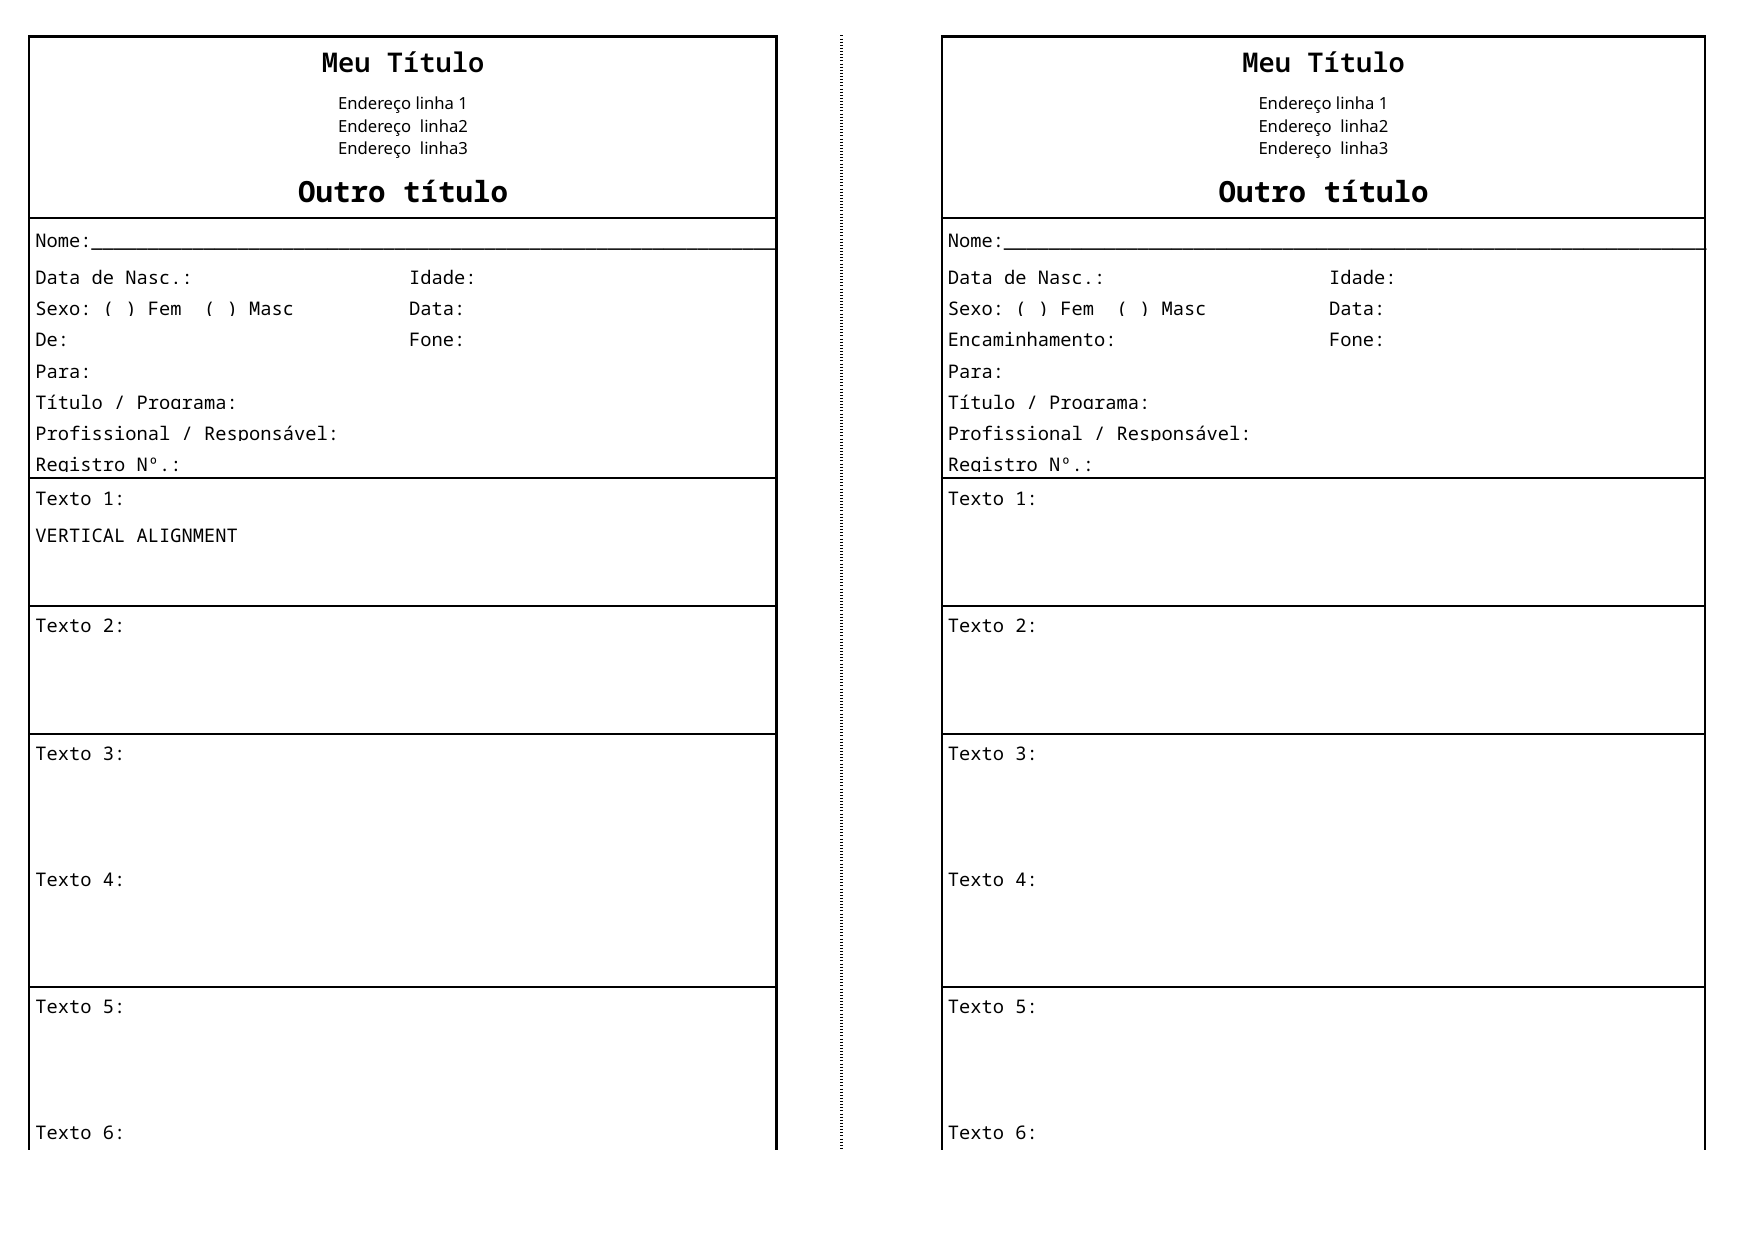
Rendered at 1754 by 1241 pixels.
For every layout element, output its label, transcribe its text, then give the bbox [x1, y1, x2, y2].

table_cell [841, 259, 941, 290]
table_cell [841, 1025, 941, 1113]
table_cell [1706, 605, 1754, 644]
table_cell Título / Programa: [943, 384, 1704, 415]
table_cell [0, 772, 28, 860]
table_cell VERTICAL ALIGNMENT [30, 516, 775, 605]
table_header [942, 0, 1323, 35]
table_header [776, 0, 841, 35]
table_cell [943, 772, 1704, 860]
table_cell [0, 446, 28, 477]
table_cell [1706, 1025, 1754, 1113]
table_cell [841, 897, 941, 986]
table_cell [778, 516, 841, 605]
table_cell Encaminhamento: [943, 321, 1323, 352]
table_header [1323, 0, 1705, 35]
table_cell [1706, 384, 1754, 415]
table_cell [841, 733, 941, 772]
table_cell [1706, 897, 1754, 986]
table_cell Texto 1: [30, 479, 775, 516]
table_cell [30, 1025, 775, 1113]
table_cell [0, 644, 28, 732]
table_cell [841, 384, 941, 415]
table_cell [841, 321, 941, 352]
table_header [29, 0, 403, 35]
table_cell [1706, 477, 1754, 516]
table_cell Idade: [403, 259, 775, 290]
table_cell Texto 6: [943, 1113, 1704, 1150]
table_cell [943, 1025, 1704, 1113]
table_cell [841, 644, 941, 732]
table_cell [778, 897, 841, 986]
table_cell Para: [943, 352, 1704, 383]
table_cell [1706, 644, 1754, 732]
table_cell Nome: [30, 219, 775, 258]
table_cell Fone: [403, 321, 775, 352]
table_cell [778, 605, 841, 644]
table_cell [841, 290, 941, 321]
table_cell [1706, 446, 1754, 477]
table_cell Texto 5: [943, 988, 1704, 1025]
table_header [403, 0, 776, 35]
table_cell [0, 477, 28, 516]
table_cell Sexo: ( ) Fem ( ) Masc [943, 290, 1323, 321]
table_cell Meu Título [30, 38, 775, 86]
table_cell De: [30, 321, 403, 352]
table_cell [1706, 35, 1754, 86]
table_cell [778, 165, 841, 217]
table_cell [778, 259, 841, 290]
table_cell [0, 1113, 28, 1150]
table_cell [0, 259, 28, 290]
table_cell [841, 352, 941, 383]
table_cell [0, 516, 28, 605]
table_cell Meu Título [943, 38, 1704, 86]
table_cell Outro título [30, 165, 775, 217]
table_cell [0, 384, 28, 415]
table_cell [1706, 352, 1754, 383]
table_cell [778, 1113, 841, 1150]
table_cell [778, 733, 841, 772]
table_cell Data: [1323, 290, 1704, 321]
table_cell [841, 446, 941, 477]
table_cell Data: [403, 290, 775, 321]
table_cell [841, 516, 941, 605]
table_cell Registro Nº.: [943, 446, 1704, 477]
table_cell Endereço linha 1 Endereço linha2 Endereço linha3 [943, 86, 1704, 165]
table_cell [0, 321, 28, 352]
table_cell [841, 860, 941, 897]
table_cell [0, 605, 28, 644]
table_cell Outro título [943, 165, 1704, 217]
table_cell Texto 4: [30, 860, 775, 897]
table_cell [841, 35, 941, 86]
table_cell [1706, 772, 1754, 860]
table_cell [1706, 217, 1754, 258]
table_cell [1706, 290, 1754, 321]
table_cell [778, 321, 841, 352]
table_cell Data de Nasc.: [30, 259, 403, 290]
table_cell [841, 86, 941, 165]
table_cell [778, 1025, 841, 1113]
table_cell [778, 290, 841, 321]
table_cell [0, 165, 28, 217]
table_cell [778, 477, 841, 516]
table_cell [943, 897, 1704, 986]
table_cell [0, 733, 28, 772]
table_header [841, 0, 942, 35]
table_cell [0, 415, 28, 446]
table_cell [0, 1025, 28, 1113]
table_cell [0, 217, 28, 258]
table_cell [841, 217, 941, 258]
table_cell [0, 290, 28, 321]
table_cell [778, 217, 841, 258]
table_cell [778, 860, 841, 897]
table_header [0, 0, 29, 35]
table_cell [778, 644, 841, 732]
table_cell Para: [30, 352, 775, 383]
table_cell Profissional / Responsável: [943, 415, 1704, 446]
table_cell Texto 6: [30, 1113, 775, 1150]
table_cell [1706, 1113, 1754, 1150]
table_cell Texto 4: [943, 860, 1704, 897]
table_cell Texto 5: [30, 988, 775, 1025]
table_header [1705, 0, 1754, 35]
table_cell [778, 352, 841, 383]
table_cell [0, 986, 28, 1025]
table_cell Idade: [1323, 259, 1704, 290]
table_cell Texto 1: [943, 479, 1704, 516]
table_cell [1706, 986, 1754, 1025]
table_cell [943, 644, 1704, 732]
table_cell [841, 415, 941, 446]
table_cell Título / Programa: [30, 384, 775, 415]
table_cell [841, 986, 941, 1025]
table_cell [841, 477, 941, 516]
table_cell [0, 86, 28, 165]
table_cell Endereço linha 1 Endereço linha2 Endereço linha3 [30, 86, 775, 165]
table_cell [778, 986, 841, 1025]
table_cell [841, 1113, 941, 1150]
table_cell [778, 384, 841, 415]
table_cell [0, 352, 28, 383]
table_cell Nome: [943, 219, 1704, 258]
table_cell Data de Nasc.: [943, 259, 1323, 290]
table_cell [778, 415, 841, 446]
table_cell [1706, 733, 1754, 772]
table_cell Registro Nº.: [30, 446, 775, 477]
table_cell [30, 772, 775, 860]
table_cell [1706, 860, 1754, 897]
table_cell Profissional / Responsável: [30, 415, 775, 446]
table_cell [30, 897, 775, 986]
table_cell [841, 605, 941, 644]
table_cell Texto 3: [943, 735, 1704, 772]
table_cell [1706, 415, 1754, 446]
table_cell [1706, 259, 1754, 290]
table_cell [1706, 516, 1754, 605]
table_cell Sexo: ( ) Fem ( ) Masc [30, 290, 403, 321]
table_cell Texto 2: [943, 607, 1704, 644]
table_cell Texto 2: [30, 607, 775, 644]
table_cell [0, 897, 28, 986]
table_cell [778, 35, 841, 86]
table_cell Fone: [1323, 321, 1704, 352]
table_cell [943, 516, 1704, 605]
table_cell [1706, 86, 1754, 165]
table_cell Texto 3: [30, 735, 775, 772]
table_cell [30, 644, 775, 732]
table_cell [841, 772, 941, 860]
table_cell [778, 86, 841, 165]
table_cell [0, 35, 28, 86]
table_cell [841, 165, 941, 217]
table_cell [1706, 165, 1754, 217]
table_cell [778, 446, 841, 477]
table_cell [0, 860, 28, 897]
table_cell [1706, 321, 1754, 352]
table_cell [778, 772, 841, 860]
